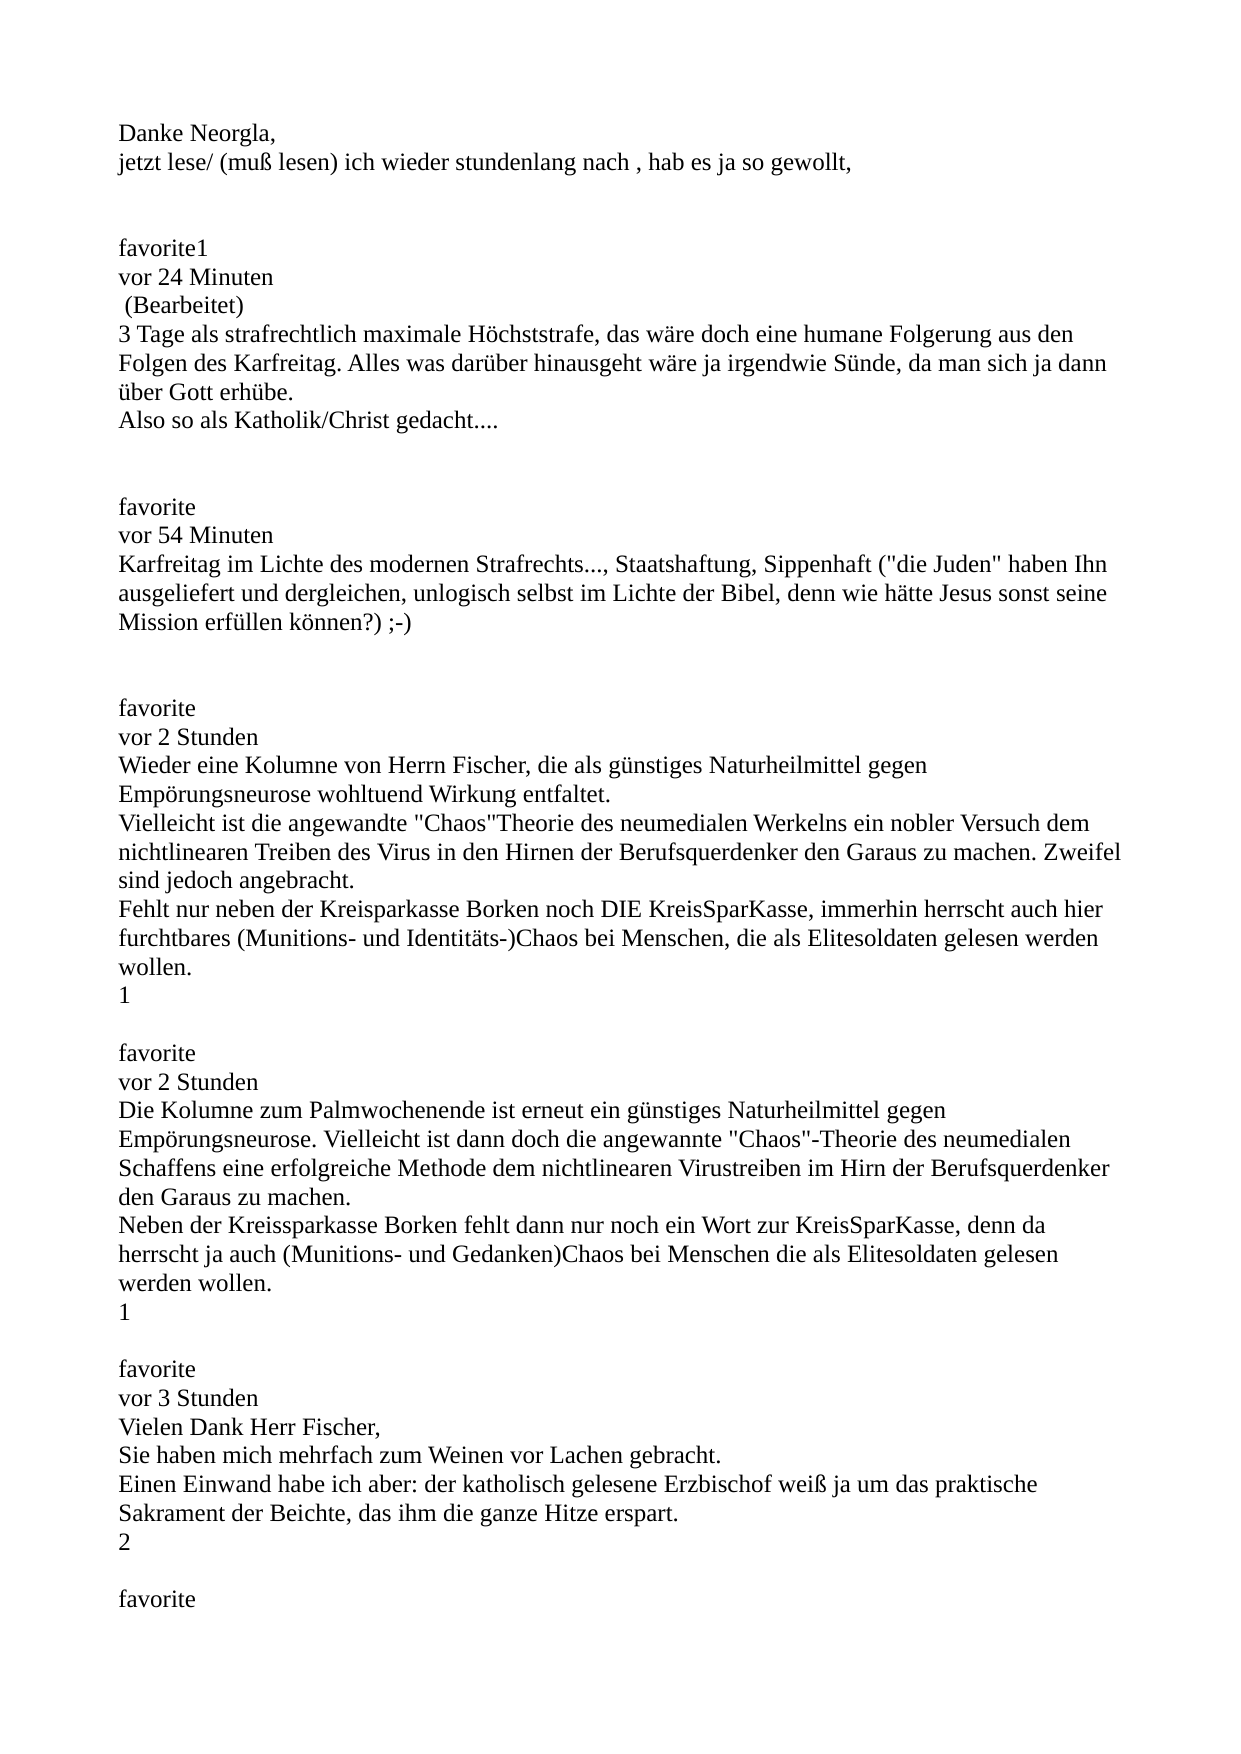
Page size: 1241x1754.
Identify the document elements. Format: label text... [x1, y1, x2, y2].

text Vielleicht ist die angewandte "Chaos"Theorie des neumedialen Werkelns ein nobler Versuch dem nichtlinearen Treiben des Virus in den Hirnen der Berufsquerdenker den Garaus zu machen. Zweifel sind jedoch angebracht. [118, 808, 1122, 894]
text 1 [118, 981, 1122, 1009]
text Wieder eine Kolumne von Herrn Fischer, die als günstiges Naturheilmittel gegen Empörungsneurose wohltuend Wirkung entfaltet. [118, 751, 1122, 808]
text favorite [118, 492, 1122, 521]
text jetzt lese/ (muß lesen) ich wieder stundenlang nach , hab es ja so gewollt, [118, 147, 1122, 176]
text vor 54 Minuten [118, 521, 1122, 549]
text 3 Tage als strafrechtlich maximale Höchststrafe, das wäre doch eine humane Folgerung aus den Folgen des Karfreitag. Alles was darüber hinausgeht wäre ja irgendwie Sünde, da man sich ja dann über Gott erhübe. [118, 319, 1122, 406]
text Danke Neorgla, [118, 118, 1122, 147]
text Also so als Katholik/Christ gedacht.... [118, 406, 1122, 434]
text (Bearbeitet) [118, 291, 1122, 319]
text 2 [118, 1527, 1122, 1556]
text favorite [118, 1354, 1122, 1383]
text Die Kolumne zum Palmwochenende ist erneut ein günstiges Naturheilmittel gegen Empörungsneurose. Vielleicht ist dann doch die angewannte "Chaos"-Theorie des neumedialen Schaffens eine erfolgreiche Methode dem nichtlinearen Virustreiben im Hirn der Berufsquerdenker den Garaus zu machen. [118, 1096, 1122, 1211]
text favorite [118, 693, 1122, 722]
text Fehlt nur neben der Kreisparkasse Borken noch DIE KreisSparKasse, immerhin herrscht auch hier furchtbares (Munitions- und Identitäts-)Chaos bei Menschen, die als Elitesoldaten gelesen werden wollen. [118, 894, 1122, 981]
text 1 [118, 1297, 1122, 1326]
text favorite [118, 1584, 1122, 1613]
text vor 2 Stunden [118, 1067, 1122, 1096]
text favorite1 [118, 233, 1122, 262]
text Einen Einwand habe ich aber: der katholisch gelesene Erzbischof weiß ja um das praktische Sakrament der Beichte, das ihm die ganze Hitze erspart. [118, 1469, 1122, 1527]
text favorite [118, 1038, 1122, 1067]
text Vielen Dank Herr Fischer, [118, 1412, 1122, 1441]
text Neben der Kreissparkasse Borken fehlt dann nur noch ein Wort zur KreisSparKasse, denn da herrscht ja auch (Munitions- und Gedanken)Chaos bei Menschen die als Elitesoldaten gelesen werden wollen. [118, 1211, 1122, 1297]
text vor 24 Minuten [118, 262, 1122, 291]
text Sie haben mich mehrfach zum Weinen vor Lachen gebracht. [118, 1441, 1122, 1469]
text vor 3 Stunden [118, 1383, 1122, 1412]
text Karfreitag im Lichte des modernen Strafrechts..., Staatshaftung, Sippenhaft ("die Juden" haben Ihn ausgeliefert und dergleichen, unlogisch selbst im Lichte der Bibel, denn wie hätte Jesus sonst seine Mission erfüllen können?) ;-) [118, 549, 1122, 636]
text vor 2 Stunden [118, 722, 1122, 751]
